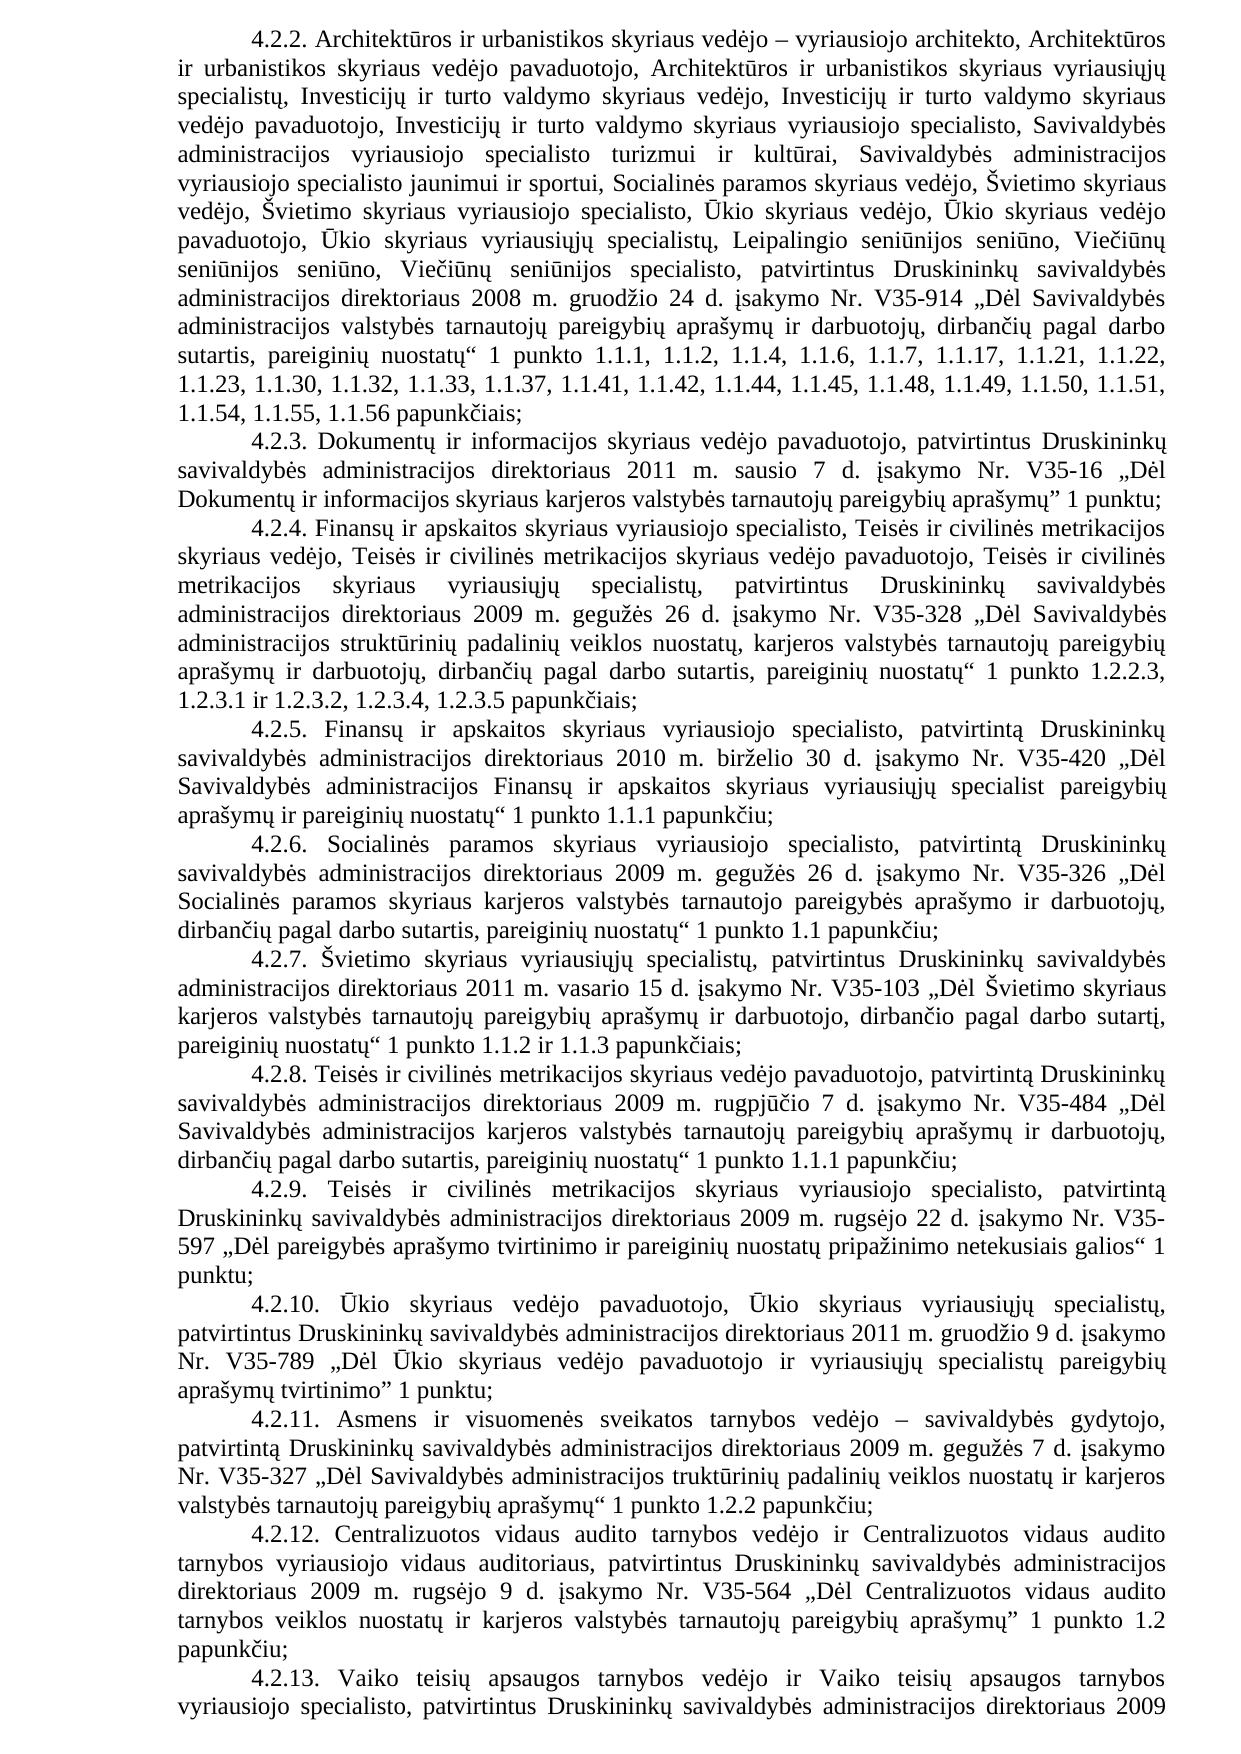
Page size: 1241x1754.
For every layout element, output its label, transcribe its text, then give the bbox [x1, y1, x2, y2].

text 4.2.11. Asmens ir visuomenės sveikatos tarnybos vedėjo – savivaldybės gydytojo, patvirtintą Druskininkų savivaldybės administracijos direktoriaus 2009 m. gegužės 7 d. įsakymo Nr. V35-327 „Dėl Savivaldybės administracijos truktūrinių padalinių veiklos nuostatų ir karjeros valstybės tarnautojų pareigybių aprašymų“ 1 punkto 1.2.2 papunkčiu; [177, 1404, 1167, 1519]
text 4.2.12. Centralizuotos vidaus audito tarnybos vedėjo ir Centralizuotos vidaus audito tarnybos vyriausiojo vidaus auditoriaus, patvirtintus Druskininkų savivaldybės administracijos direktoriaus 2009 m. rugsėjo 9 d. įsakymo Nr. V35-564 „Dėl Centralizuotos vidaus audito tarnybos veiklos nuostatų ir karjeros valstybės tarnautojų pareigybių aprašymų” 1 punkto 1.2 papunkčiu; [177, 1519, 1167, 1663]
text 4.2.6. Socialinės paramos skyriaus vyriausiojo specialisto, patvirtintą Druskininkų savivaldybės administracijos direktoriaus 2009 m. gegužės 26 d. įsakymo Nr. V35-326 „Dėl Socialinės paramos skyriaus karjeros valstybės tarnautojo pareigybės aprašymo ir darbuotojų, dirbančių pagal darbo sutartis, pareiginių nuostatų“ 1 punkto 1.1 papunkčiu; [177, 829, 1167, 944]
text 4.2.9. Teisės ir civilinės metrikacijos skyriaus vyriausiojo specialisto, patvirtintą Druskininkų savivaldybės administracijos direktoriaus 2009 m. rugsėjo 22 d. įsakymo Nr. V35-597 „Dėl pareigybės aprašymo tvirtinimo ir pareiginių nuostatų pripažinimo netekusiais galios“ 1 punktu; [177, 1174, 1167, 1289]
text 4.2.4. Finansų ir apskaitos skyriaus vyriausiojo specialisto, Teisės ir civilinės metrikacijos skyriaus vedėjo, Teisės ir civilinės metrikacijos skyriaus vedėjo pavaduotojo, Teisės ir civilinės metrikacijos skyriaus vyriausiųjų specialistų, patvirtintus Druskininkų savivaldybės administracijos direktoriaus 2009 m. gegužės 26 d. įsakymo Nr. V35-328 „Dėl Savivaldybės administracijos struktūrinių padalinių veiklos nuostatų, karjeros valstybės tarnautojų pareigybių aprašymų ir darbuotojų, dirbančių pagal darbo sutartis, pareiginių nuostatų“ 1 punkto 1.2.2.3, 1.2.3.1 ir 1.2.3.2, 1.2.3.4, 1.2.3.5 papunkčiais; [177, 513, 1167, 714]
text 4.2.3. Dokumentų ir informacijos skyriaus vedėjo pavaduotojo, patvirtintus Druskininkų savivaldybės administracijos direktoriaus 2011 m. sausio 7 d. įsakymo Nr. V35-16 „Dėl Dokumentų ir informacijos skyriaus karjeros valstybės tarnautojų pareigybių aprašymų” 1 punktu; [177, 426, 1167, 513]
text 4.2.13. Vaiko teisių apsaugos tarnybos vedėjo ir Vaiko teisių apsaugos tarnybos vyriausiojo specialisto, patvirtintus Druskininkų savivaldybės administracijos direktoriaus 2009 [177, 1663, 1167, 1720]
text 4.2.7. Švietimo skyriaus vyriausiųjų specialistų, patvirtintus Druskininkų savivaldybės administracijos direktoriaus 2011 m. vasario 15 d. įsakymo Nr. V35-103 „Dėl Švietimo skyriaus karjeros valstybės tarnautojų pareigybių aprašymų ir darbuotojo, dirbančio pagal darbo sutartį, pareiginių nuostatų“ 1 punkto 1.1.2 ir 1.1.3 papunkčiais; [177, 944, 1167, 1059]
text 4.2.2. Architektūros ir urbanistikos skyriaus vedėjo – vyriausiojo architekto, Architektūros ir urbanistikos skyriaus vedėjo pavaduotojo, Architektūros ir urbanistikos skyriaus vyriausiųjų specialistų, Investicijų ir turto valdymo skyriaus vedėjo, Investicijų ir turto valdymo skyriaus vedėjo pavaduotojo, Investicijų ir turto valdymo skyriaus vyriausiojo specialisto, Savivaldybės administracijos vyriausiojo specialisto turizmui ir kultūrai, Savivaldybės administracijos vyriausiojo specialisto jaunimui ir sportui, Socialinės paramos skyriaus vedėjo, Švietimo skyriaus vedėjo, Švietimo skyriaus vyriausiojo specialisto, Ūkio skyriaus vedėjo, Ūkio skyriaus vedėjo pavaduotojo, Ūkio skyriaus vyriausiųjų specialistų, Leipalingio seniūnijos seniūno, Viečiūnų seniūnijos seniūno, Viečiūnų seniūnijos specialisto, patvirtintus Druskininkų savivaldybės administracijos direktoriaus 2008 m. gruodžio 24 d. įsakymo Nr. V35-914 „Dėl Savivaldybės administracijos valstybės tarnautojų pareigybių aprašymų ir darbuotojų, dirbančių pagal darbo sutartis, pareiginių nuostatų“ 1 punkto 1.1.1, 1.1.2, 1.1.4, 1.1.6, 1.1.7, 1.1.17, 1.1.21, 1.1.22, 1.1.23, 1.1.30, 1.1.32, 1.1.33, 1.1.37, 1.1.41, 1.1.42, 1.1.44, 1.1.45, 1.1.48, 1.1.49, 1.1.50, 1.1.51, 1.1.54, 1.1.55, 1.1.56 papunkčiais; [177, 24, 1167, 426]
text 4.2.5. Finansų ir apskaitos skyriaus vyriausiojo specialisto, patvirtintą Druskininkų savivaldybės administracijos direktoriaus 2010 m. birželio 30 d. įsakymo Nr. V35-420 „Dėl Savivaldybės administracijos Finansų ir apskaitos skyriaus vyriausiųjų specialist pareigybių aprašymų ir pareiginių nuostatų“ 1 punkto 1.1.1 papunkčiu; [177, 714, 1167, 829]
text 4.2.10. Ūkio skyriaus vedėjo pavaduotojo, Ūkio skyriaus vyriausiųjų specialistų, patvirtintus Druskininkų savivaldybės administracijos direktoriaus 2011 m. gruodžio 9 d. įsakymo Nr. V35-789 „Dėl Ūkio skyriaus vedėjo pavaduotojo ir vyriausiųjų specialistų pareigybių aprašymų tvirtinimo” 1 punktu; [177, 1289, 1167, 1404]
text 4.2.8. Teisės ir civilinės metrikacijos skyriaus vedėjo pavaduotojo, patvirtintą Druskininkų savivaldybės administracijos direktoriaus 2009 m. rugpjūčio 7 d. įsakymo Nr. V35-484 „Dėl Savivaldybės administracijos karjeros valstybės tarnautojų pareigybių aprašymų ir darbuotojų, dirbančių pagal darbo sutartis, pareiginių nuostatų“ 1 punkto 1.1.1 papunkčiu; [177, 1059, 1167, 1174]
